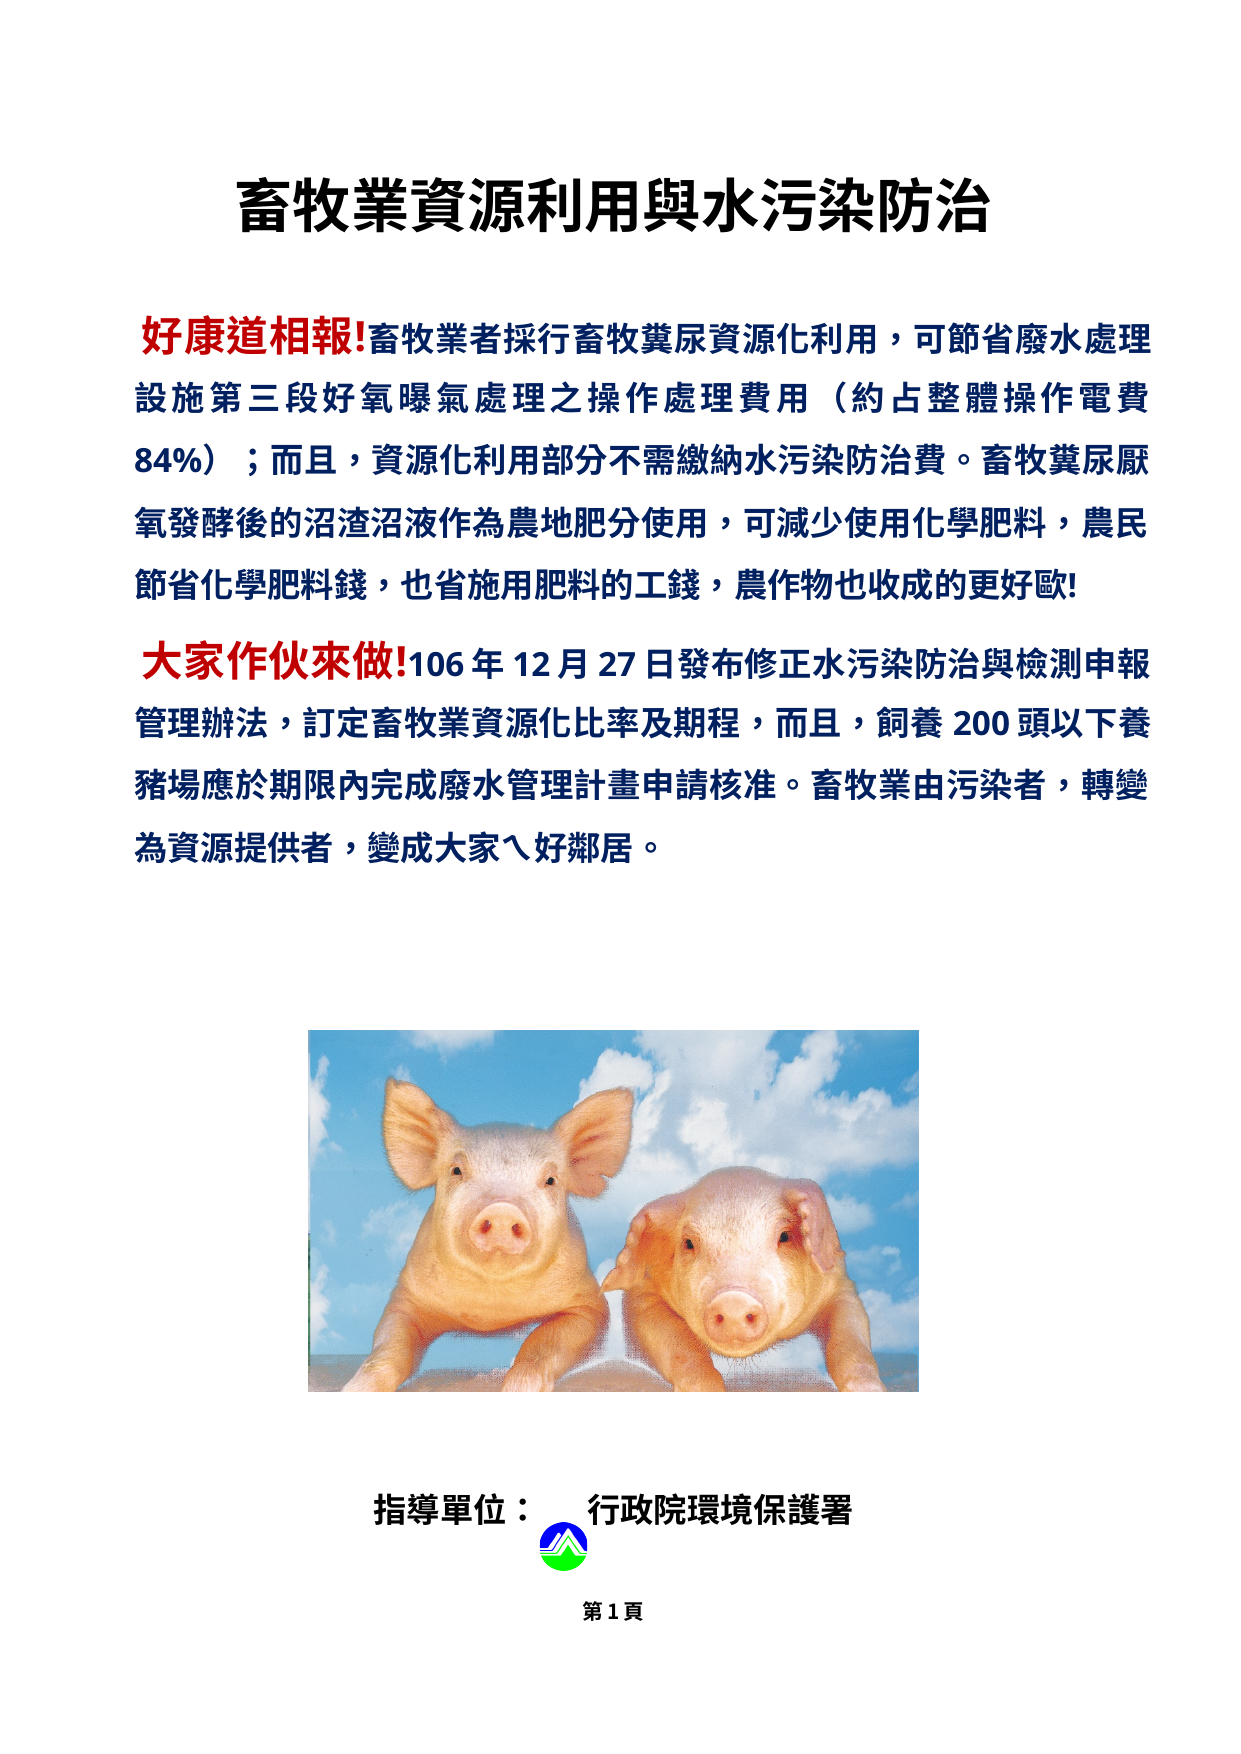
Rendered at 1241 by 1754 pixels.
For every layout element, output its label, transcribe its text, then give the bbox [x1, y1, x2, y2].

text 指導單位：行政院環境保護署 [75, 1454, 1152, 1579]
text 好康道相報!畜牧業者採行畜牧糞尿資源化利用，可節省廢水處理設施第三段好氧曝氣處理之操作處理費用（約占整體操作電費84%）；而且，資源化利用部分不需繳納水污染防治費。畜牧糞尿厭氧發酵後的沼渣沼液作為農地肥分使用，可減少使用化學肥料，農民節省化學肥料錢，也省施用肥料的工錢，農作物也收成的更好歐! [134, 292, 1152, 604]
text 畜牧業資源利用與水污染防治 [75, 129, 1152, 254]
text 大家作伙來做!106年12月27日發布修正水污染防治與檢測申報管理辦法，訂定畜牧業資源化比率及期程，而且，飼養200頭以下養豬場應於期限內完成廢水管理計畫申請核准。畜牧業由污染者，轉變為資源提供者，變成大家ㄟ好鄰居。 [134, 617, 1152, 867]
